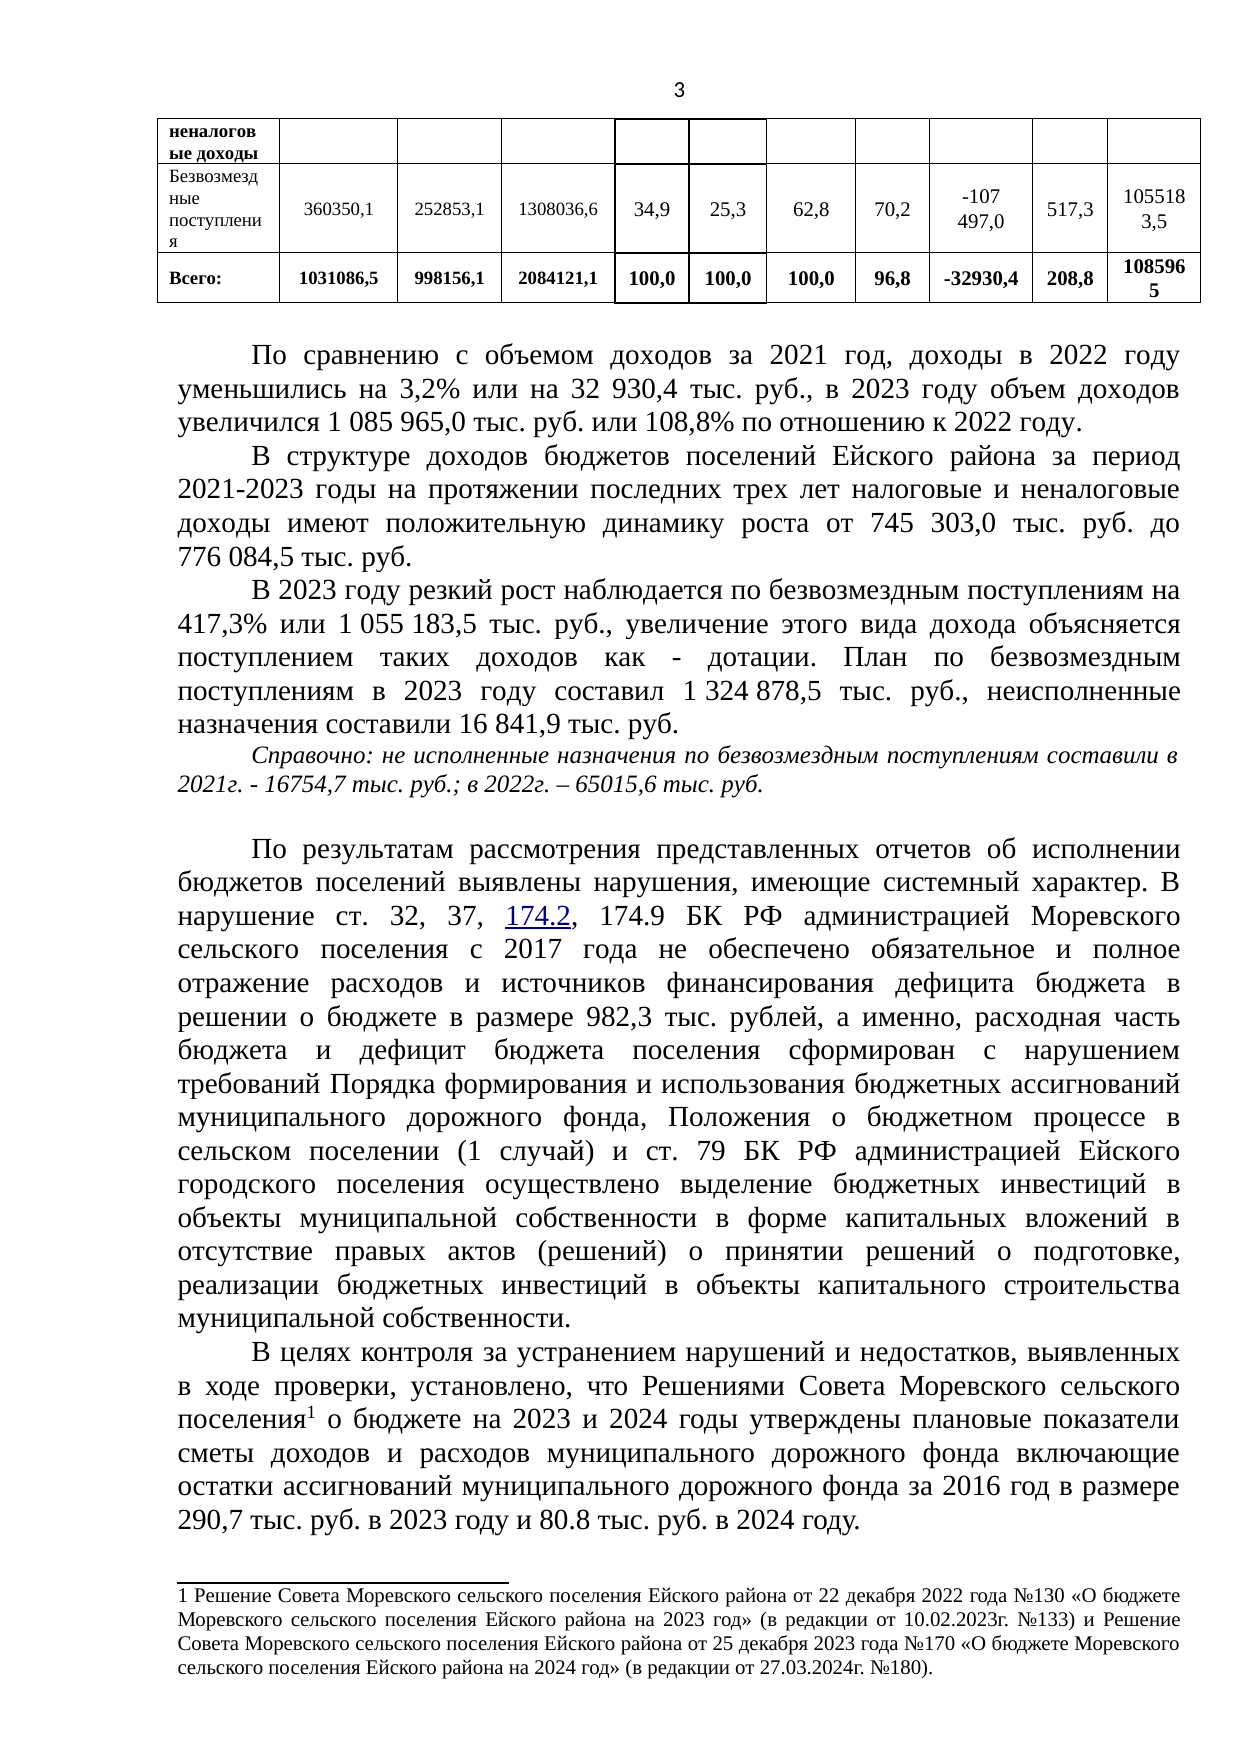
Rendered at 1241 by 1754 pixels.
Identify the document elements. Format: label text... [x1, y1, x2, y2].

table_cell 517,3 [1033, 164, 1107, 252]
text Решение Совета Моревского сельского поселения Ейского района от 22 декабря 2022 года №130 «О бюджете Моревского сельского поселения Ейского района на 2023 год» (в редакции от 10.02.2023г. №133) и Решение Совета Моревского сельского поселения Ейского района от 25 декабря 2023 года №170 «О бюджете Моревского сельского поселения Ейского района на 2024 год» (в редакции от 27.03.2024г. №180). [177, 1583, 1181, 1679]
table_cell 1085965 [1108, 253, 1200, 302]
table_cell 252853,1 [398, 164, 501, 252]
table_cell [280, 119, 397, 163]
table_cell неналоговые доходы [158, 119, 279, 163]
text Справочно: не исполненные назначения по безвозмездным поступлениям составили в 2021г. - 16754,7 тыс. руб.; в 2022г. – 65015,6 тыс. руб. [177, 740, 1181, 797]
table_cell -32930,4 [930, 253, 1032, 302]
table_cell 100,0 [767, 253, 855, 302]
table_cell 100,0 [616, 254, 688, 302]
table_cell Безвозмездные поступления [158, 164, 279, 252]
table_cell 96,8 [856, 253, 929, 302]
table_cell 100,0 [690, 254, 766, 302]
table_cell 70,2 [856, 164, 929, 252]
text В 2023 году резкий рост наблюдается по безвозмездным поступлениям на 417,3% или 1 055 183,5 тыс. руб., увеличение этого вида дохода объясняется поступлением таких доходов как - дотации. План по безвозмездным поступлениям в 2023 году составил 1 324 878,5 тыс. руб., неисполненные назначения составили 16 841,9 тыс. руб. [177, 572, 1181, 740]
table_cell 998156,1 [398, 253, 501, 302]
text В целях контроля за устранением нарушений и недостатков, выявленных в ходе проверки, установлено, что Решениями Совета Моревского сельского поселения о бюджете на 2023 и 2024 годы утверждены плановые показатели сметы доходов и расходов муниципального дорожного фонда включающие остатки ассигнований муниципального дорожного фонда за 2016 год в размере 290,7 тыс. руб. в 2023 году и 80.8 тыс. руб. в 2024 году. [177, 1334, 1181, 1535]
table_cell [856, 119, 929, 163]
table_cell 1031086,5 [280, 253, 397, 302]
table_cell [1033, 119, 1107, 163]
table_cell [1108, 119, 1200, 163]
table_cell 360350,1 [280, 164, 397, 252]
table_cell Всего: [158, 253, 279, 302]
table_cell 34,9 [616, 165, 688, 252]
table_cell 1055183,5 [1108, 164, 1200, 252]
table_cell 208,8 [1033, 253, 1107, 302]
table_cell 25,3 [690, 165, 766, 252]
table_cell [616, 120, 688, 163]
table_cell [930, 119, 1032, 163]
table_cell 62,8 [767, 164, 855, 252]
table_cell [690, 120, 766, 163]
table_cell 1308036,6 [502, 164, 614, 252]
table_cell -107 497,0 [930, 164, 1032, 252]
table_cell [502, 119, 614, 163]
table_cell [767, 119, 855, 163]
text По сравнению с объемом доходов за 2021 год, доходы в 2022 году уменьшились на 3,2% или на 32 930,4 тыс. руб., в 2023 году объем доходов увеличился 1 085 965,0 тыс. руб. или 108,8% по отношению к 2022 году. [177, 337, 1181, 438]
table_cell 2084121,1 [502, 253, 614, 302]
text В структуре доходов бюджетов поселений Ейского района за период 2021-2023 годы на протяжении последних трех лет налоговые и неналоговые доходы имеют положительную динамику роста от 745 303,0 тыс. руб. до 776 084,5 тыс. руб. [177, 438, 1181, 572]
text По результатам рассмотрения представленных отчетов об исполнении бюджетов поселений выявлены нарушения, имеющие системный характер. В нарушение ст. 32, 37, 174.2, 174.9 БК РФ администрацией Моревского сельского поселения с 2017 года не обеспечено обязательное и полное отражение расходов и источников финансирования дефицита бюджета в решении о бюджете в размере 982,3 тыс. рублей, а именно, расходная часть бюджета и дефицит бюджета поселения сформирован с нарушением требований Порядка формирования и использования бюджетных ассигнований муниципального дорожного фонда, Положения о бюджетном процессе в сельском поселении (1 случай) и ст. 79 БК РФ администрацией Ейского городского поселения осуществлено выделение бюджетных инвестиций в объекты муниципальной собственности в форме капитальных вложений в отсутствие правых актов (решений) о принятии решений о подготовке, реализации бюджетных инвестиций в объекты капитального строительства муниципальной собственности. [177, 831, 1181, 1334]
table_cell [398, 119, 501, 163]
